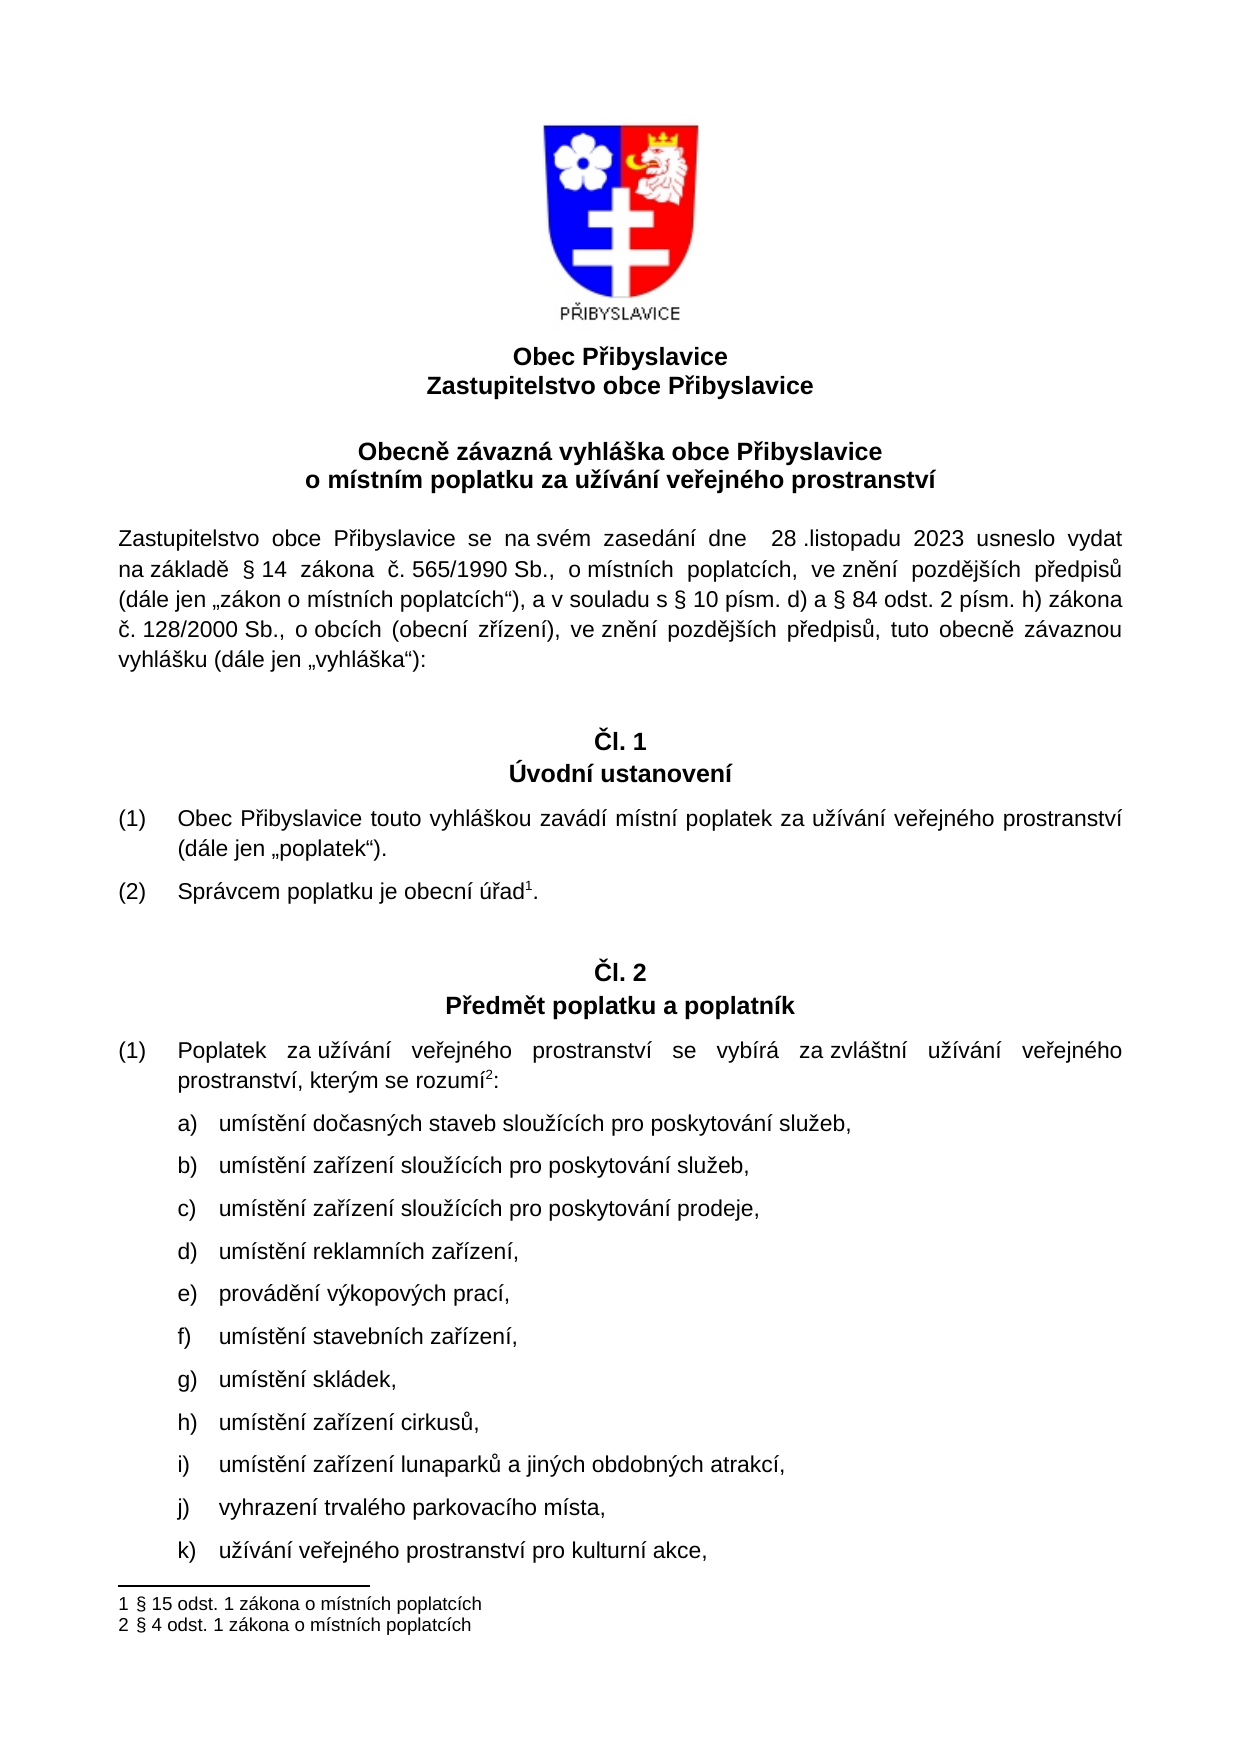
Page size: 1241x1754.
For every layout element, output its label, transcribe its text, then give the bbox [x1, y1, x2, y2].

picture [541, 118, 700, 342]
list Poplatek za užívání veřejného prostranství se vybírá za zvláštní užívání veřejného prostranství, kterým se rozumí: [118, 1037, 1122, 1093]
list Správcem poplatku je obecní úřad. [118, 878, 1122, 904]
list umístění reklamních zařízení, [177, 1238, 1122, 1264]
list § 15 odst. 1 zákona o místních poplatcích [118, 1592, 1122, 1614]
subtitle Čl. 2 Předmět poplatku a poplatník [118, 958, 1122, 1020]
list umístění stavebních zařízení, [177, 1323, 1122, 1349]
list umístění zařízení sloužících pro poskytování prodeje, [177, 1195, 1122, 1221]
list Obec Přibyslavice touto vyhláškou zavádí místní poplatek za užívání veřejného prostranství (dále jen „poplatek“). [118, 805, 1122, 862]
list vyhrazení trvalého parkovacího místa, [177, 1494, 1122, 1520]
subtitle Obecně závazná vyhláška obce Přibyslavice o místním poplatku za užívání veřejného prostranství [118, 437, 1122, 494]
list umístění skládek, [177, 1366, 1122, 1392]
list § 4 odst. 1 zákona o místních poplatcích [118, 1614, 1122, 1635]
text Zastupitelstvo obce Přibyslavice se na svém zasedání dne 28 .listopadu 2023 usneslo vydat na základě § 14 zákona č. 565/1990 Sb., o místních poplatcích, ve znění pozdějších předpisů (dále jen „zákon o místních poplatcích“), a v souladu s § 10 písm. d) a § 84 odst. 2 písm. h) zákona č. 128/2000 Sb., o obcích (obecní zřízení), ve znění pozdějších předpisů, tuto obecně závaznou vyhlášku (dále jen „vyhláška“): [118, 525, 1122, 673]
list umístění zařízení sloužících pro poskytování služeb, [177, 1152, 1122, 1179]
list užívání veřejného prostranství pro kulturní akce, [177, 1537, 1122, 1563]
list umístění zařízení lunaparků a jiných obdobných atrakcí, [177, 1451, 1122, 1478]
list umístění dočasných staveb sloužících pro poskytování služeb, [177, 1109, 1122, 1136]
subtitle Čl. 1 Úvodní ustanovení [118, 726, 1122, 788]
list umístění zařízení cirkusů, [177, 1408, 1122, 1435]
list provádění výkopových prací, [177, 1280, 1122, 1307]
title Obec Přibyslavice Zastupitelstvo obce Přibyslavice [118, 342, 1122, 399]
